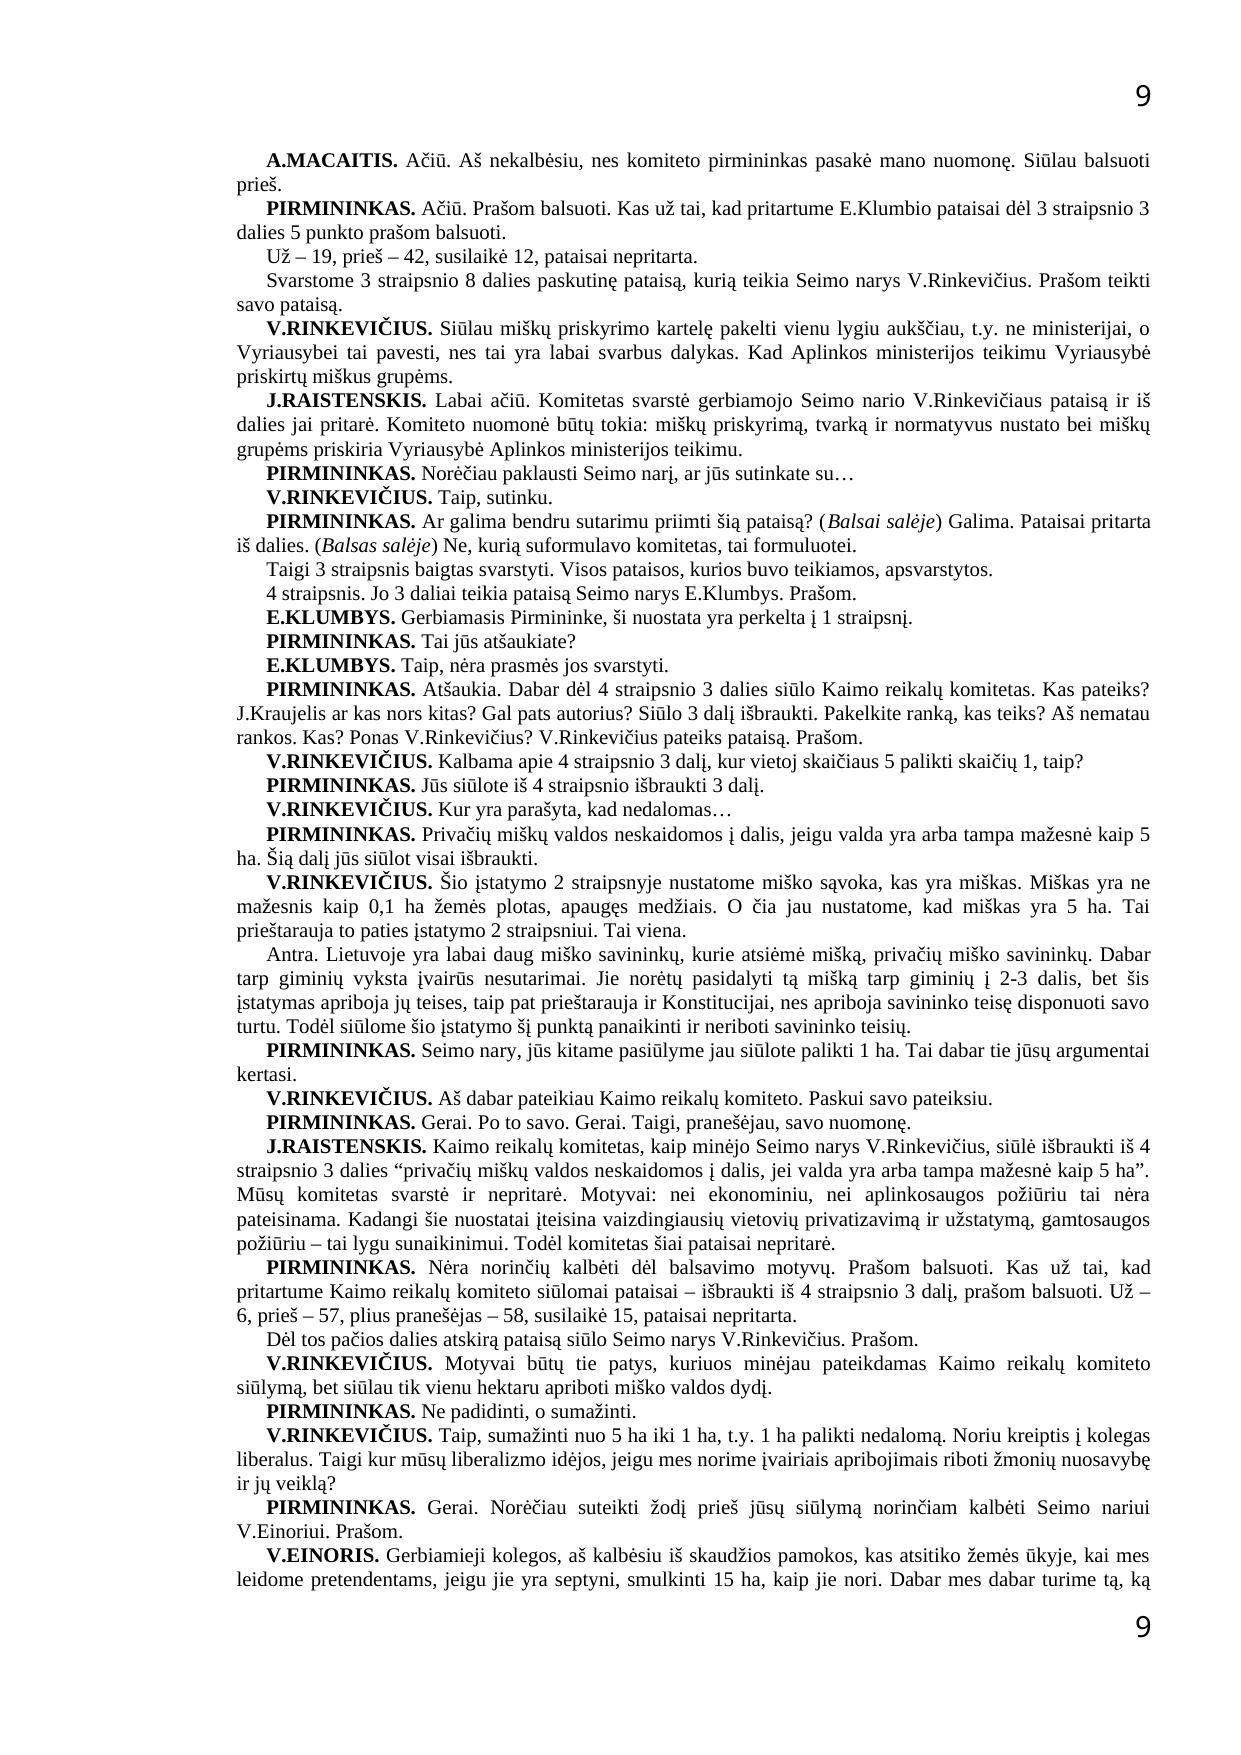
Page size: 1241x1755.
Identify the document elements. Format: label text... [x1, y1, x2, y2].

text E.KLUMBYS. Gerbiamasis Pirmininke, ši nuostata yra perkelta į 1 straipsnį. [236, 605, 1152, 629]
text Dėl tos pačios dalies atskirą pataisą siūlo Seimo narys V.Rinkevičius. Prašom. [236, 1327, 1152, 1351]
text V.RINKEVIČIUS. Taip, sutinku. [236, 484, 1152, 509]
text Antra. Lietuvoje yra labai daug miško savininkų, kurie atsiėmė mišką, privačių miško savininkų. Dabar tarp giminių vyksta įvairūs nesutarimai. Jie norėtų pasidalyti tą mišką tarp giminių į 2-3 dalis, bet šis įstatymas apriboja jų teises, taip pat prieštarauja ir Konstitucijai, nes apriboja savininko teisę disponuoti savo turtu. Todėl siūlome šio įstatymo šį punktą panaikinti ir neriboti savininko teisių. [236, 942, 1152, 1038]
text E.KLUMBYS. Taip, nėra prasmės jos svarstyti. [236, 653, 1152, 677]
text Už – 19, prieš – 42, susilaikė 12, pataisai nepritarta. [236, 244, 1152, 268]
text V.RINKEVIČIUS. Aš dabar pateikiau Kaimo reikalų komiteto. Paskui savo pateiksiu. [236, 1086, 1152, 1110]
text J.RAISTENSKIS. Kaimo reikalų komitetas, kaip minėjo Seimo narys V.Rinkevičius, siūlė išbraukti iš 4 straipsnio 3 dalies “privačių miškų valdos neskaidomos į dalis, jei valda yra arba tampa mažesnė kaip 5 ha”. Mūsų komitetas svarstė ir nepritarė. Motyvai: nei ekonominiu, nei aplinkosaugos požiūriu tai nėra pateisinama. Kadangi šie nuostatai įteisina vaizdingiausių vietovių privatizavimą ir užstatymą, gamtosaugos požiūriu – tai lygu sunaikinimui. Todėl komitetas šiai pataisai nepritarė. [236, 1134, 1152, 1254]
text V.RINKEVIČIUS. Kalbama apie 4 straipsnio 3 dalį, kur vietoj skaičiaus 5 palikti skaičių 1, taip? [236, 749, 1152, 773]
text PIRMININKAS. Tai jūs atšaukiate? [236, 629, 1152, 653]
text PIRMININKAS. Gerai. Po to savo. Gerai. Taigi, pranešėjau, savo nuomonę. [236, 1110, 1152, 1134]
text PIRMININKAS. Gerai. Norėčiau suteikti žodį prieš jūsų siūlymą norinčiam kalbėti Seimo nariui V.Einoriui. Prašom. [236, 1495, 1152, 1543]
text V.EINORIS. Gerbiamieji kolegos, aš kalbėsiu iš skaudžios pamokos, kas atsitiko žemės ūkyje, kai mes leidome pretendentams, jeigu jie yra septyni, smulkinti 15 ha, kaip jie nori. Dabar mes dabar turime tą, ką [236, 1543, 1152, 1591]
text PIRMININKAS. Privačių miškų valdos neskaidomos į dalis, jeigu valda yra arba tampa mažesnė kaip 5 ha. Šią dalį jūs siūlot visai išbraukti. [236, 821, 1152, 869]
text PIRMININKAS. Jūs siūlote iš 4 straipsnio išbraukti 3 dalį. [236, 773, 1152, 797]
text 4 straipsnis. Jo 3 daliai teikia pataisą Seimo narys E.Klumbys. Prašom. [236, 581, 1152, 605]
text PIRMININKAS. Ačiū. Prašom balsuoti. Kas už tai, kad pritartume E.Klumbio pataisai dėl 3 straipsnio 3 dalies 5 punkto prašom balsuoti. [236, 196, 1152, 244]
text A.MACAITIS. Ačiū. Aš nekalbėsiu, nes komiteto pirmininkas pasakė mano nuomonę. Siūlau balsuoti prieš. [236, 148, 1152, 196]
text PIRMININKAS. Atšaukia. Dabar dėl 4 straipsnio 3 dalies siūlo Kaimo reikalų komitetas. Kas pateiks? J.Kraujelis ar kas nors kitas? Gal pats autorius? Siūlo 3 dalį išbraukti. Pakelkite ranką, kas teiks? Aš nematau rankos. Kas? Ponas V.Rinkevičius? V.Rinkevičius pateiks pataisą. Prašom. [236, 677, 1152, 749]
text PIRMININKAS. Norėčiau paklausti Seimo narį, ar jūs sutinkate su… [236, 461, 1152, 484]
text V.RINKEVIČIUS. Motyvai būtų tie patys, kuriuos minėjau pateikdamas Kaimo reikalų komiteto siūlymą, bet siūlau tik vienu hektaru apriboti miško valdos dydį. [236, 1351, 1152, 1399]
text PIRMININKAS. Ne padidinti, o sumažinti. [236, 1399, 1152, 1423]
text Svarstome 3 straipsnio 8 dalies paskutinę pataisą, kurią teikia Seimo narys V.Rinkevičius. Prašom teikti savo pataisą. [236, 268, 1152, 316]
text V.RINKEVIČIUS. Taip, sumažinti nuo 5 ha iki 1 ha, t.y. 1 ha palikti nedalomą. Noriu kreiptis į kolegas liberalus. Taigi kur mūsų liberalizmo idėjos, jeigu mes norime įvairiais apribojimais riboti žmonių nuosavybę ir jų veiklą? [236, 1423, 1152, 1495]
text PIRMININKAS. Ar galima bendru sutarimu priimti šią pataisą? (Balsai salėje) Galima. Pataisai pritarta iš dalies. (Balsas salėje) Ne, kurią suformulavo komitetas, tai formuluotei. [236, 509, 1152, 557]
text Taigi 3 straipsnis baigtas svarstyti. Visos pataisos, kurios buvo teikiamos, apsvarstytos. [236, 557, 1152, 581]
text J.RAISTENSKIS. Labai ačiū. Komitetas svarstė gerbiamojo Seimo nario V.Rinkevičiaus pataisą ir iš dalies jai pritarė. Komiteto nuomonė būtų tokia: miškų priskyrimą, tvarką ir normatyvus nustato bei miškų grupėms priskiria Vyriausybė Aplinkos ministerijos teikimu. [236, 388, 1152, 461]
text PIRMININKAS. Seimo nary, jūs kitame pasiūlyme jau siūlote palikti 1 ha. Tai dabar tie jūsų argumentai kertasi. [236, 1038, 1152, 1086]
text V.RINKEVIČIUS. Kur yra parašyta, kad nedalomas… [236, 797, 1152, 821]
text PIRMININKAS. Nėra norinčių kalbėti dėl balsavimo motyvų. Prašom balsuoti. Kas už tai, kad pritartume Kaimo reikalų komiteto siūlomai pataisai – išbraukti iš 4 straipsnio 3 dalį, prašom balsuoti. Už – 6, prieš – 57, plius pranešėjas – 58, susilaikė 15, pataisai nepritarta. [236, 1254, 1152, 1327]
text V.RINKEVIČIUS. Siūlau miškų priskyrimo kartelę pakelti vienu lygiu aukščiau, t.y. ne ministerijai, o Vyriausybei tai pavesti, nes tai yra labai svarbus dalykas. Kad Aplinkos ministerijos teikimu Vyriausybė priskirtų miškus grupėms. [236, 316, 1152, 388]
text V.RINKEVIČIUS. Šio įstatymo 2 straipsnyje nustatome miško sąvoka, kas yra miškas. Miškas yra ne mažesnis kaip 0,1 ha žemės plotas, apaugęs medžiais. O čia jau nustatome, kad miškas yra 5 ha. Tai prieštarauja to paties įstatymo 2 straipsniui. Tai viena. [236, 869, 1152, 942]
